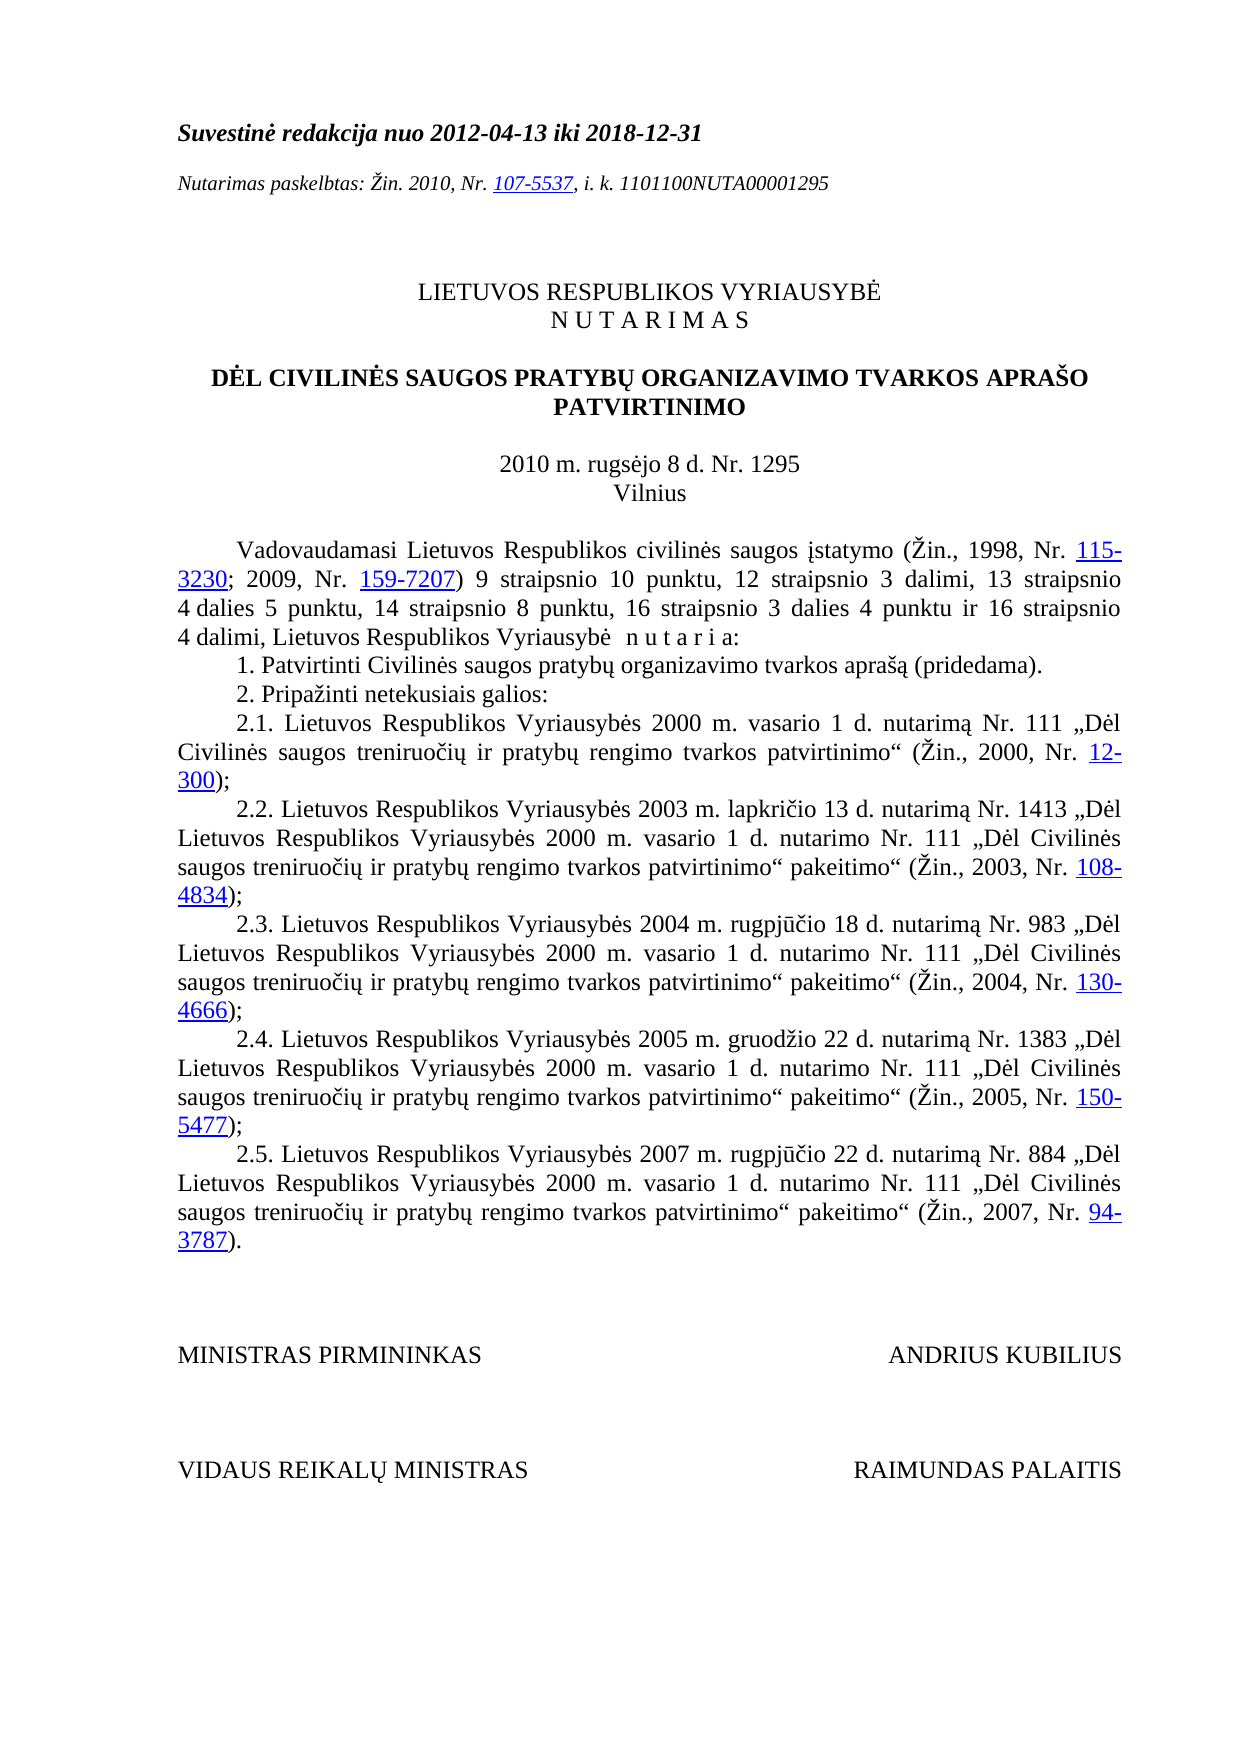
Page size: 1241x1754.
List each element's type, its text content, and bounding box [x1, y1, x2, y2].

text 2.2. Lietuvos Respublikos Vyriausybės 2003 m. lapkričio 13 d. nutarimą Nr. 1413 „Dėl Lietuvos Respublikos Vyriausybės 2000 m. vasario 1 d. nutarimo Nr. 111 „Dėl Civilinės saugos treniruočių ir pratybų rengimo tvarkos patvirtinimo“ pakeitimo“ (Žin., 2003, Nr. 108-4834); [177, 794, 1122, 909]
text Lietuvos Respublikos Vyriausybė [177, 277, 1122, 305]
text 2. Pripažinti netekusiais galios: [177, 679, 1122, 708]
text NUTARIMAS [177, 305, 1122, 334]
text MINISTRAS PIRMININKAS ANDRIUS KUBILIUS [177, 1340, 1122, 1369]
text 2.3. Lietuvos Respublikos Vyriausybės 2004 m. rugpjūčio 18 d. nutarimą Nr. 983 „Dėl Lietuvos Respublikos Vyriausybės 2000 m. vasario 1 d. nutarimo Nr. 111 „Dėl Civilinės saugos treniruočių ir pratybų rengimo tvarkos patvirtinimo“ pakeitimo“ (Žin., 2004, Nr. 130-4666); [177, 909, 1122, 1024]
text DĖL CIVILINĖS SAUGOS PRATYBŲ ORGANIZAVIMO TVARKOS APRAŠO PATVIRTINIMO [177, 363, 1122, 420]
text VIDAUS REIKALŲ MINISTRAS RAIMUNDAS PALAITIS [177, 1455, 1122, 1484]
text 2010 m. rugsėjo 8 d. Nr. 1295 [177, 449, 1122, 478]
text Vilnius [177, 478, 1122, 507]
text 2.4. Lietuvos Respublikos Vyriausybės 2005 m. gruodžio 22 d. nutarimą Nr. 1383 „Dėl Lietuvos Respublikos Vyriausybės 2000 m. vasario 1 d. nutarimo Nr. 111 „Dėl Civilinės saugos treniruočių ir pratybų rengimo tvarkos patvirtinimo“ pakeitimo“ (Žin., 2005, Nr. 150-5477); [177, 1024, 1122, 1139]
text Suvestinė redakcija nuo 2012-04-13 iki 2018-12-31 [177, 118, 1122, 147]
text 2.1. Lietuvos Respublikos Vyriausybės 2000 m. vasario 1 d. nutarimą Nr. 111 „Dėl Civilinės saugos treniruočių ir pratybų rengimo tvarkos patvirtinimo“ (Žin., 2000, Nr. 12-300); [177, 708, 1122, 794]
text 1. Patvirtinti Civilinės saugos pratybų organizavimo tvarkos aprašą (pridedama). [177, 650, 1122, 679]
text Nutarimas paskelbtas: Žin. 2010, Nr. 107-5537, i. k. 1101100NUTA00001295 [177, 171, 1122, 195]
text Vadovaudamasi Lietuvos Respublikos civilinės saugos įstatymo (Žin., 1998, Nr. 115-3230; 2009, Nr. 159-7207) 9 straipsnio 10 punktu, 12 straipsnio 3 dalimi, 13 straipsnio 4 dalies 5 punktu, 14 straipsnio 8 punktu, 16 straipsnio 3 dalies 4 punktu ir 16 straipsnio 4 dalimi, Lietuvos Respublikos Vyriausybė nutaria: [177, 535, 1122, 650]
text 2.5. Lietuvos Respublikos Vyriausybės 2007 m. rugpjūčio 22 d. nutarimą Nr. 884 „Dėl Lietuvos Respublikos Vyriausybės 2000 m. vasario 1 d. nutarimo Nr. 111 „Dėl Civilinės saugos treniruočių ir pratybų rengimo tvarkos patvirtinimo“ pakeitimo“ (Žin., 2007, Nr. 94-3787). [177, 1139, 1122, 1254]
